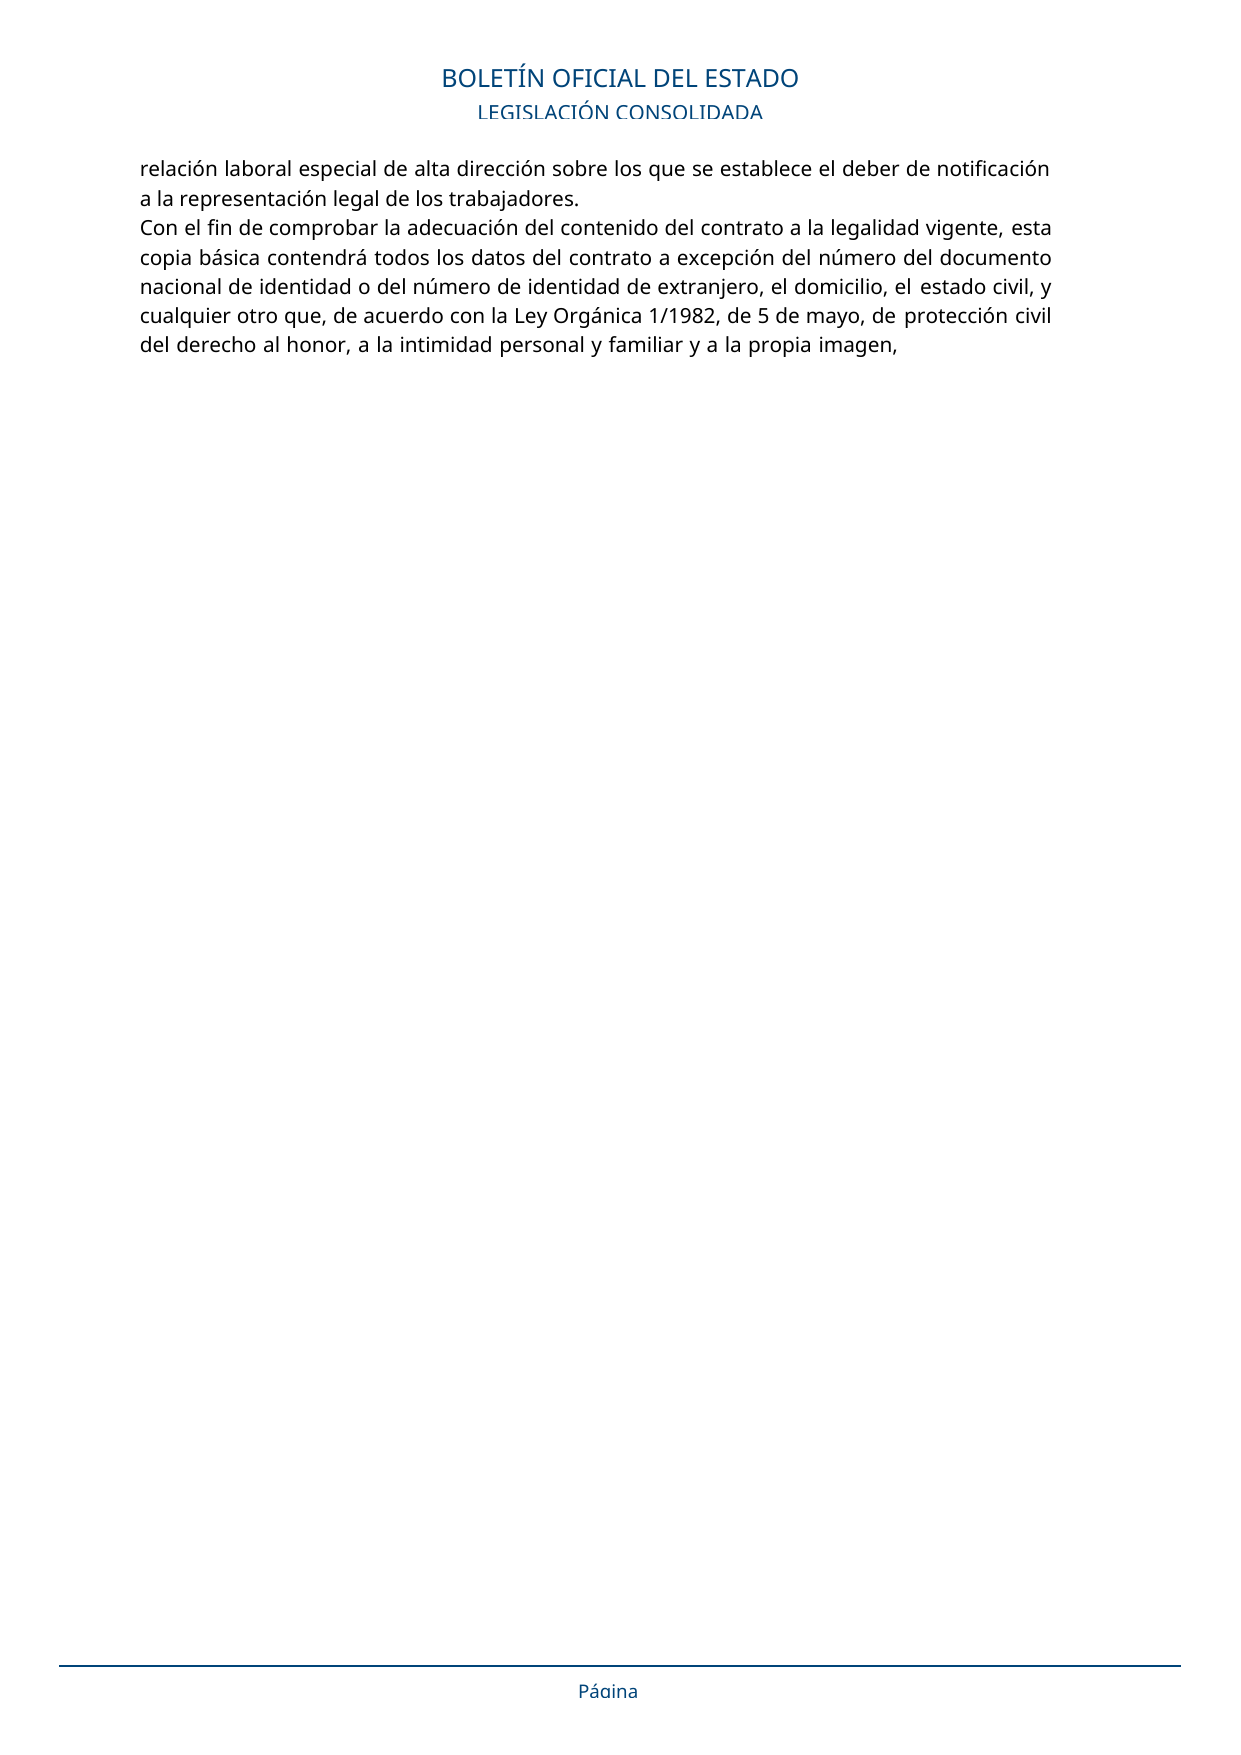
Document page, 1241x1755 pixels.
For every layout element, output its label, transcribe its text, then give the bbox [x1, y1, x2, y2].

list relación laboral especial de alta dirección sobre los que se establece el deber de notificación a la representación legal de los trabajadores. [139, 154, 1052, 212]
text Con el fin de comprobar la adecuación del contenido del contrato a la legalidad vigente, esta copia básica contendrá todos los datos del contrato a excepción del número del documento nacional de identidad o del número de identidad de extranjero, el domicilio, el estado civil, y cualquier otro que, de acuerdo con la Ley Orgánica 1/1982, de 5 de mayo, de protección civil del derecho al honor, a la intimidad personal y familiar y a la propia imagen, [139, 213, 1052, 359]
